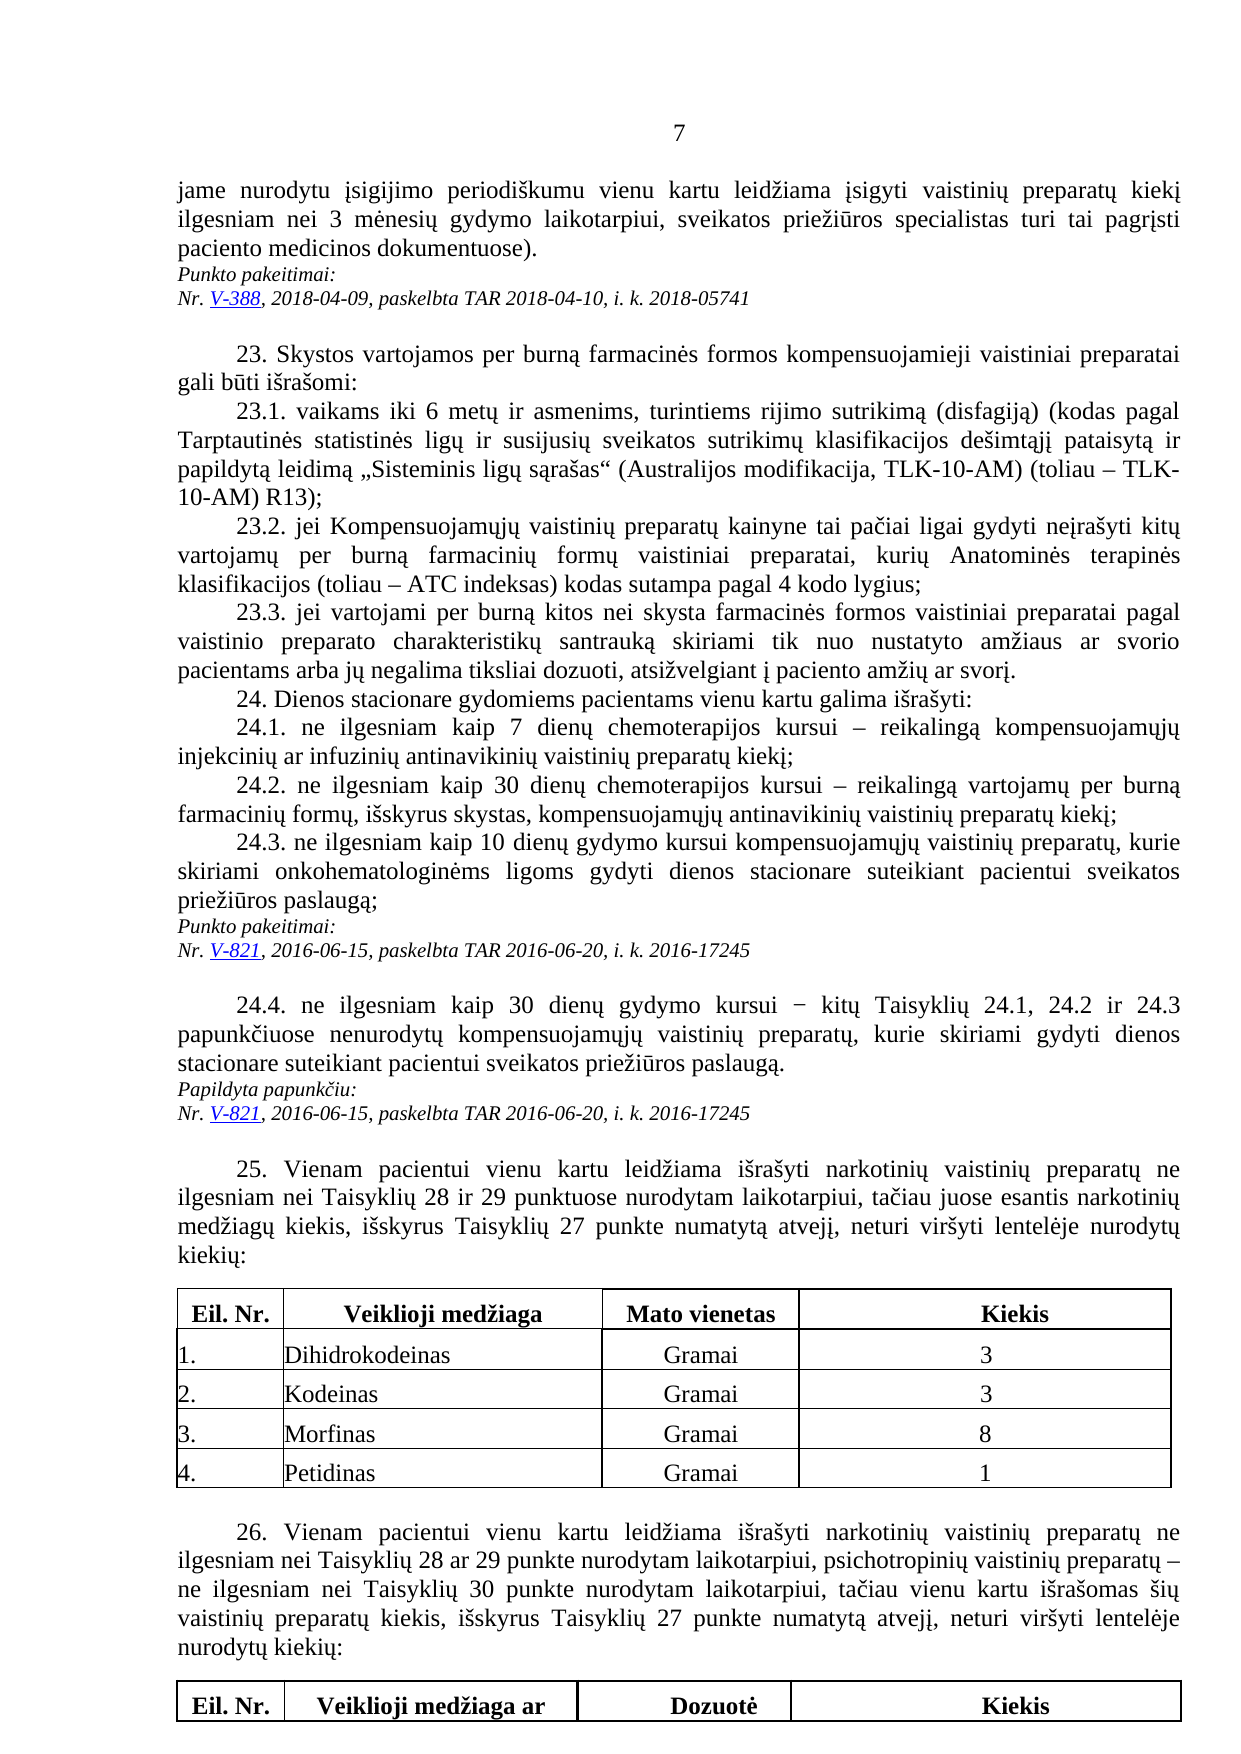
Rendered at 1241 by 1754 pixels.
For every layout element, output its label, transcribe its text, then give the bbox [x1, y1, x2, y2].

text 24.4. ne ilgesniam kaip 30 dienų gydymo kursui − kitų Taisyklių 24.1, 24.2 ir 24.3 papunkčiuose nenurodytų kompensuojamųjų vaistinių preparatų, kurie skiriami gydyti dienos stacionare suteikiant pacientui sveikatos priežiūros paslaugą. [177, 991, 1181, 1077]
table_cell 1 [800, 1449, 1170, 1487]
text 26. Vienam pacientui vienu kartu leidžiama išrašyti narkotinių vaistinių preparatų ne ilgesniam nei Taisyklių 28 ar 29 punkte nurodytam laikotarpiui, psichotropinių vaistinių preparatų – ne ilgesniam nei Taisyklių 30 punkte nurodytam laikotarpiui, tačiau vienu kartu išrašomas šių vaistinių preparatų kiekis, išskyrus Taisyklių 27 punkte numatytą atvejį, neturi viršyti lentelėje nurodytų kiekių: [177, 1517, 1181, 1660]
table_cell Gramai [603, 1409, 798, 1447]
text 23.1. vaikams iki 6 metų ir asmenims, turintiems rijimo sutrikimą (disfagiją) (kodas pagal Tarptautinės statistinės ligų ir susijusių sveikatos sutrikimų klasifikacijos dešimtąjį pataisytą ir papildytą leidimą „Sisteminis ligų sąrašas“ (Australijos modifikacija, TLK-10-AM) (toliau – TLK-10-AM) R13); [177, 396, 1181, 511]
text 23.3. jei vartojami per burną kitos nei skysta farmacinės formos vaistiniai preparatai pagal vaistinio preparato charakteristikų santrauką skiriami tik nuo nustatyto amžiaus ar svorio pacientams arba jų negalima tiksliai dozuoti, atsižvelgiant į paciento amžių ar svorį. [177, 597, 1181, 684]
table_header Dozuotė [579, 1682, 790, 1720]
text Punkto pakeitimai: [177, 914, 1181, 938]
table_cell 2. [178, 1370, 283, 1408]
table_cell 8 [800, 1409, 1170, 1447]
text 23. Skystos vartojamos per burną farmacinės formos kompensuojamieji vaistiniai preparatai gali būti išrašomi: [177, 339, 1181, 396]
table_cell 3 [800, 1330, 1170, 1369]
table_cell 1. [178, 1329, 283, 1369]
table_header Eil. Nr. [178, 1289, 283, 1328]
table_cell 4. [178, 1449, 283, 1487]
table_cell 3. [178, 1409, 283, 1447]
text jame nurodytu įsigijimo periodiškumu vienu kartu leidžiama įsigyti vaistinių preparatų kiekį ilgesniam nei 3 mėnesių gydymo laikotarpiui, sveikatos priežiūros specialistas turi tai pagrįsti paciento medicinos dokumentuose). [177, 176, 1181, 262]
text Nr. V-821, 2016-06-15, paskelbta TAR 2016-06-20, i. k. 2016-17245 [177, 1101, 1181, 1125]
table_cell 3 [800, 1370, 1170, 1408]
text Nr. V-388, 2018-04-09, paskelbta TAR 2018-04-10, i. k. 2018-05741 [177, 286, 1181, 310]
table_header Kiekis [792, 1682, 1180, 1720]
table_header Kiekis [800, 1290, 1170, 1328]
text 24.2. ne ilgesniam kaip 30 dienų chemoterapijos kursui – reikalingą vartojamų per burną farmacinių formų, išskyrus skystas, kompensuojamųjų antinavikinių vaistinių preparatų kiekį; [177, 770, 1181, 827]
table_cell Petidinas [284, 1449, 601, 1487]
table_cell Morfinas [284, 1409, 601, 1447]
table_header Veiklioji medžiaga ar [285, 1682, 576, 1720]
table_cell Gramai [603, 1449, 798, 1487]
table_cell Gramai [603, 1330, 798, 1369]
table_header Mato vienetas [603, 1290, 798, 1328]
text 24. Dienos stacionare gydomiems pacientams vienu kartu galima išrašyti: [177, 684, 1181, 712]
text 24.3. ne ilgesniam kaip 10 dienų gydymo kursui kompensuojamųjų vaistinių preparatų, kurie skiriami onkohematologinėms ligoms gydyti dienos stacionare suteikiant pacientui sveikatos priežiūros paslaugą; [177, 827, 1181, 914]
table_cell Gramai [603, 1370, 798, 1408]
table_cell Dihidrokodeinas [284, 1329, 601, 1369]
table_header Eil. Nr. [178, 1682, 284, 1720]
text 24.1. ne ilgesniam kaip 7 dienų chemoterapijos kursui – reikalingą kompensuojamųjų injekcinių ar infuzinių antinavikinių vaistinių preparatų kiekį; [177, 712, 1181, 770]
table_header Veiklioji medžiaga [284, 1289, 602, 1328]
table_cell Kodeinas [284, 1370, 601, 1408]
text 25. Vienam pacientui vienu kartu leidžiama išrašyti narkotinių vaistinių preparatų ne ilgesniam nei Taisyklių 28 ir 29 punktuose nurodytam laikotarpiui, tačiau juose esantis narkotinių medžiagų kiekis, išskyrus Taisyklių 27 punkte numatytą atvejį, neturi viršyti lentelėje nurodytų kiekių: [177, 1154, 1181, 1269]
text Papildyta papunkčiu: [177, 1077, 1181, 1101]
text Nr. V-821, 2016-06-15, paskelbta TAR 2016-06-20, i. k. 2016-17245 [177, 938, 1181, 962]
text 23.2. jei Kompensuojamųjų vaistinių preparatų kainyne tai pačiai ligai gydyti neįrašyti kitų vartojamų per burną farmacinių formų vaistiniai preparatai, kurių Anatominės terapinės klasifikacijos (toliau – ATC indeksas) kodas sutampa pagal 4 kodo lygius; [177, 511, 1181, 597]
text Punkto pakeitimai: [177, 262, 1181, 286]
